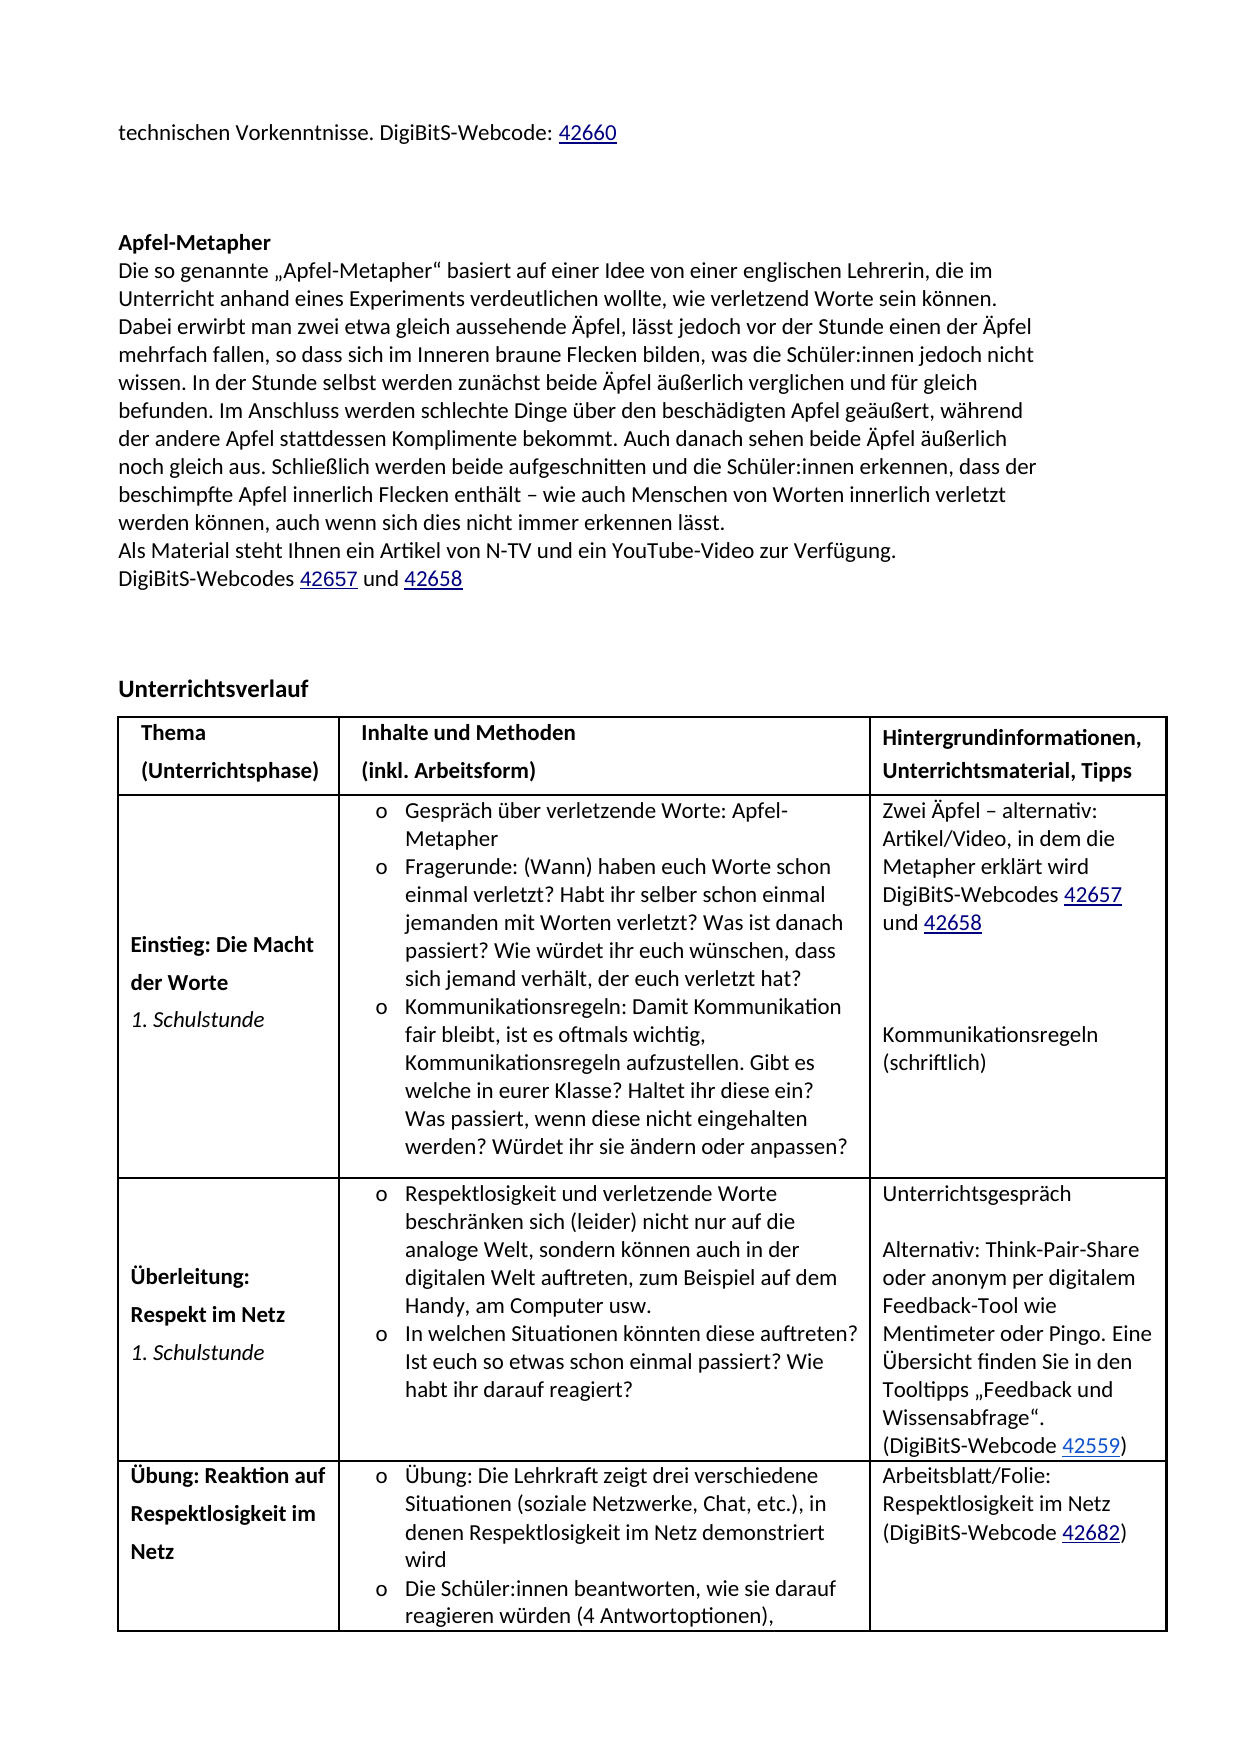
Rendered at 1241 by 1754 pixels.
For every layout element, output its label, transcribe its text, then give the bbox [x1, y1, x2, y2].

table_cell Überleitung: Respekt im Netz 1. Schulstunde [119, 1179, 338, 1459]
table_cell Übung: Die Lehrkraft zeigt drei verschiedene Situationen (soziale Netzwerke, Chat, etc.), in denen Respektlosigkeit im Netz demonstriert wird Die Schüler:innen beantworten, wie sie darauf reagieren würden (4 Antwortoptionen), [340, 1462, 869, 1630]
table_cell Gespräch über verletzende Worte: Apfel- Metapher Fragerunde: (Wann) haben euch Worte schon einmal verletzt? Habt ihr selber schon einmal jemanden mit Worten verletzt? Was ist danach passiert? Wie würdet ihr euch wünschen, dass sich jemand verhält, der euch verletzt hat? Kommunikationsregeln: Damit Kommunikation fair bleibt, ist es oftmals wichtig, Kommunikationsregeln aufzustellen. Gibt es welche in eurer Klasse? Haltet ihr diese ein? Was passiert, wenn diese nicht eingehalten werden? Würdet ihr sie ändern oder anpassen? [340, 796, 869, 1177]
table_header Inhalte und Methoden (inkl. Arbeitsform) [340, 718, 869, 794]
table_cell Zwei Äpfel – alternativ: Artikel/Video, in dem die Metapher erklärt wird DigiBitS-Webcodes 42657 und 42658 Kommunikationsregeln (schriftlich) [871, 796, 1165, 1177]
table_cell Respektlosigkeit und verletzende Worte beschränken sich (leider) nicht nur auf die analoge Welt, sondern können auch in der digitalen Welt auftreten, zum Beispiel auf dem Handy, am Computer usw. In welchen Situationen könnten diese auftreten? Ist euch so etwas schon einmal passiert? Wie habt ihr darauf reagiert? [340, 1179, 869, 1459]
text Unterrichtsverlauf [118, 673, 1049, 704]
table_header Thema (Unterrichtsphase) [119, 718, 338, 794]
table_header Hintergrundinformationen, Unterrichtsmaterial, Tipps [871, 718, 1165, 794]
table_cell Unterrichtsgespräch Alternativ: Think-Pair-Share oder anonym per digitalem Feedback-Tool wie Mentimeter oder Pingo. Eine Übersicht finden Sie in den Tooltipps „Feedback und Wissensabfrage“. (DigiBitS-Webcode 42559) [871, 1179, 1165, 1459]
text DigiBitS-Webcodes 42657 und 42658 [118, 564, 1049, 592]
text Als Material steht Ihnen ein Artikel von N-TV und ein YouTube-Video zur Verfügung. [118, 536, 1049, 564]
text Apfel-Metapher [118, 228, 1049, 256]
table_cell Arbeitsblatt/Folie: Respektlosigkeit im Netz (DigiBitS-Webcode 42682) [871, 1462, 1165, 1630]
text technischen Vorkenntnisse. DigiBitS-Webcode: 42660 [118, 118, 1049, 146]
text Die so genannte „Apfel-Metapher“ basiert auf einer Idee von einer englischen Lehrerin, die im Unterricht anhand eines Experiments verdeutlichen wollte, wie verletzend Worte sein können. Dabei erwirbt man zwei etwa gleich aussehende Äpfel, lässt jedoch vor der Stunde einen der Äpfel mehrfach fallen, so dass sich im Inneren braune Flecken bilden, was die Schüler:innen jedoch nicht wissen. In der Stunde selbst werden zunächst beide Äpfel äußerlich verglichen und für gleich befunden. Im Anschluss werden schlechte Dinge über den beschädigten Apfel geäußert, während der andere Apfel stattdessen Komplimente bekommt. Auch danach sehen beide Äpfel äußerlich noch gleich aus. Schließlich werden beide aufgeschnitten und die Schüler:innen erkennen, dass der beschimpfte Apfel innerlich Flecken enthält – wie auch Menschen von Worten innerlich verletzt werden können, auch wenn sich dies nicht immer erkennen lässt. [118, 256, 1049, 536]
table_cell Übung: Reaktion auf Respektlosigkeit im Netz [119, 1462, 338, 1630]
table_cell Einstieg: Die Macht der Worte 1. Schulstunde [119, 796, 338, 1177]
